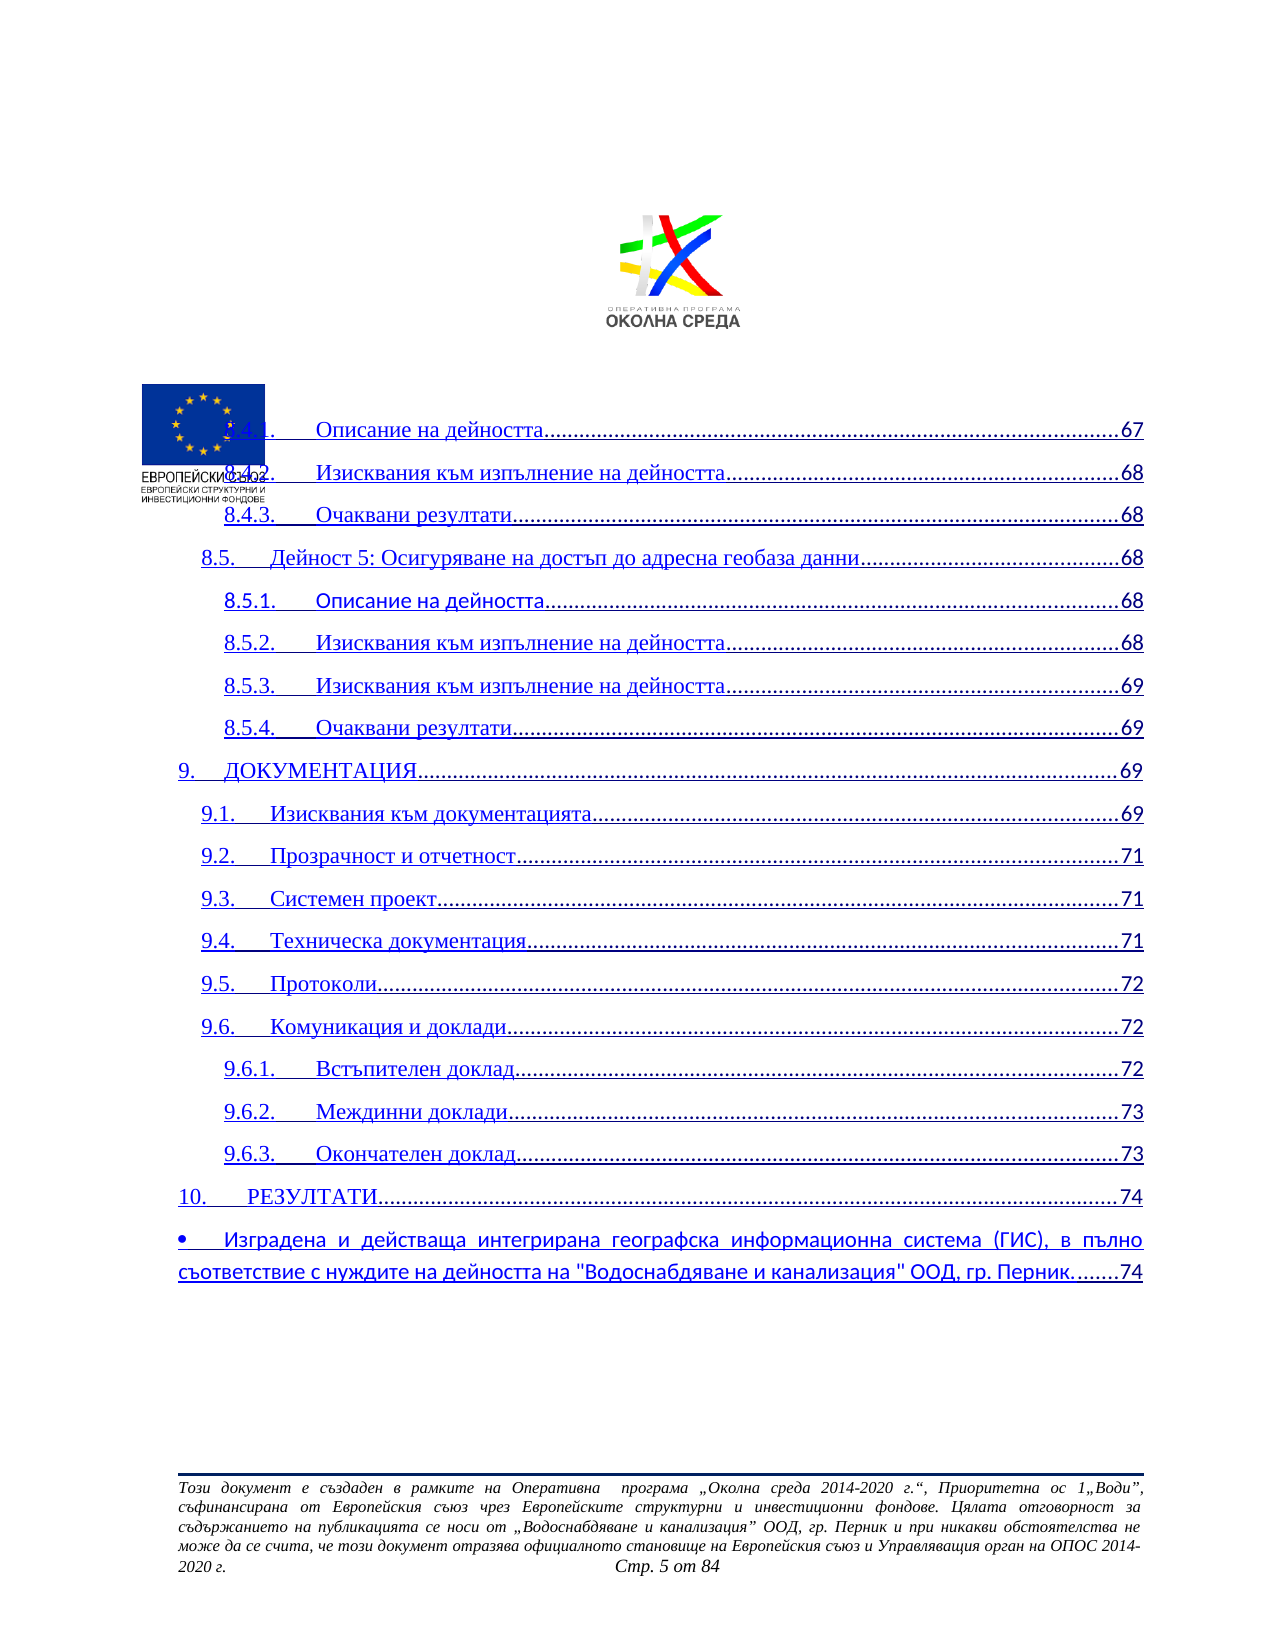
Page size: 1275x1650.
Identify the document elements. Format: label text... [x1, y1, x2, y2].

text 8.5.4. Очаквани резултати 69 [224, 713, 1144, 737]
text 9.3. Системен проект 71 [201, 884, 1144, 908]
text 8.5.2. Изисквания към изпълнение на дейността 68 [224, 628, 1144, 652]
text 9.2. Прозрачност и отчетност 71 [201, 841, 1144, 865]
text 8.5.3. Изисквания към изпълнение на дейността 69 [224, 671, 1144, 695]
text 8.4.2. Изисквания към изпълнение на дейността 68 [265, 458, 1144, 482]
text 8.5.1. Описание на дейността 68 [224, 586, 1144, 610]
text 9.5. Протоколи 72 [201, 969, 1144, 993]
text 8.4.3. Очаквани резултати 68 [224, 501, 1144, 524]
text 8.5. Дейност 5: Осигуряване на достъп до адресна геобаза данни 68 [201, 543, 1144, 567]
text 8.4.1. Описание на дейността 67 [266, 415, 1144, 439]
text 9.6.1. Встъпителен доклад 72 [224, 1054, 1144, 1078]
text 9.6.3. Окончателен доклад 73 [224, 1139, 1144, 1163]
text 9.1. Изисквания към документацията 69 [201, 799, 1144, 823]
text 9. ДОКУМЕНТАЦИЯ 69 [178, 756, 1144, 784]
text 9.6.2. Междинни доклади 73 [224, 1097, 1144, 1121]
text  Изградена и действаща интегрирана географска информационна система (ГИС), в пълно [178, 1225, 1144, 1249]
text 9.4. Техническа документация 71 [201, 927, 1144, 950]
text 10. РЕЗУЛТАТИ 74 [178, 1182, 1144, 1210]
text 9.6. Комуникация и доклади 72 [201, 1012, 1144, 1036]
text съответствие с нуждите на дейността на "Водоснабдяване и канализация" ООД, гр. Перник. 74 [178, 1250, 1144, 1285]
